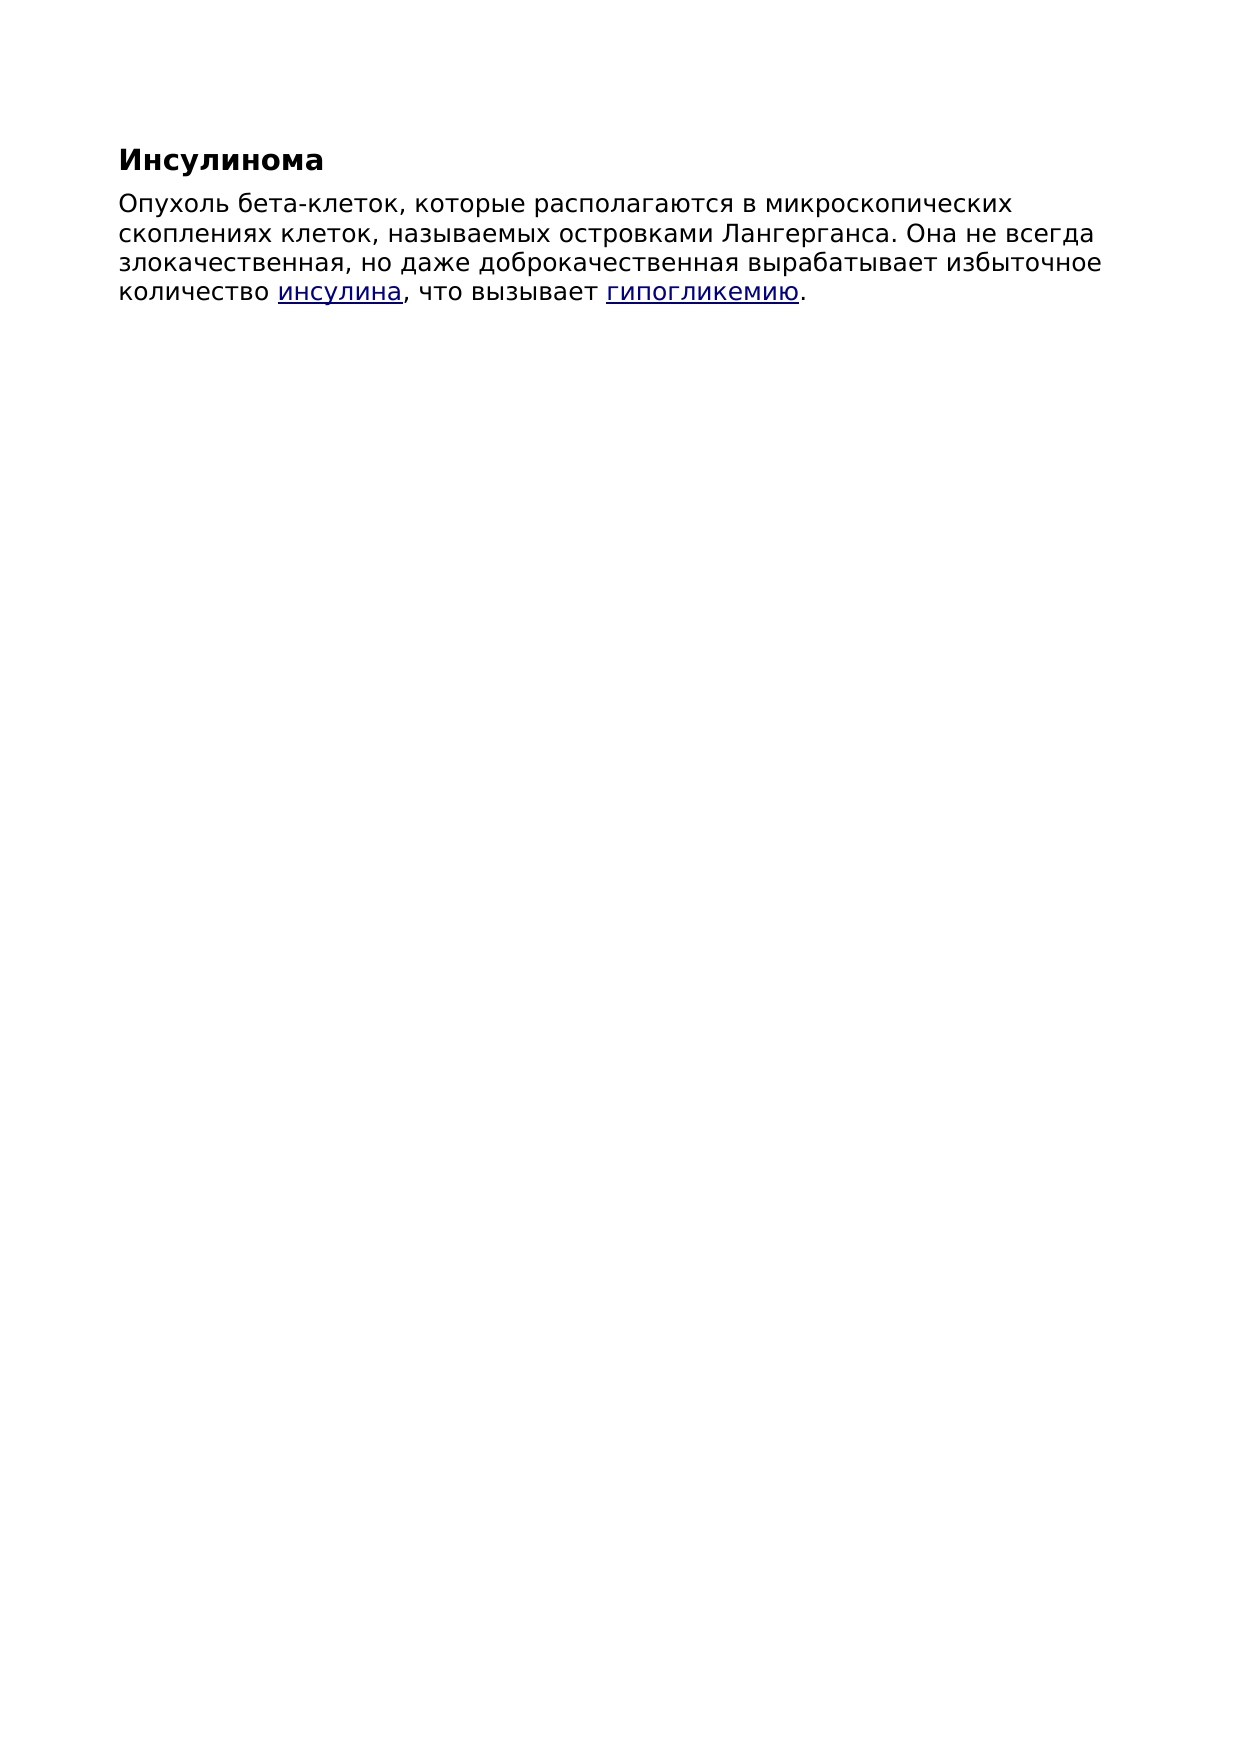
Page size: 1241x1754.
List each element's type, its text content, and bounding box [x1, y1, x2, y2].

subtitle Инсулинома [118, 143, 1122, 177]
text Опухоль бета-клеток, которые располагаются в микроскопических скоплениях клеток, называемых островками Лангерганса. Она не всегда злокачественная, но даже доброкачественная вырабатывает избыточное количество инсулина, что вызывает гипогликемию. [118, 189, 1122, 306]
